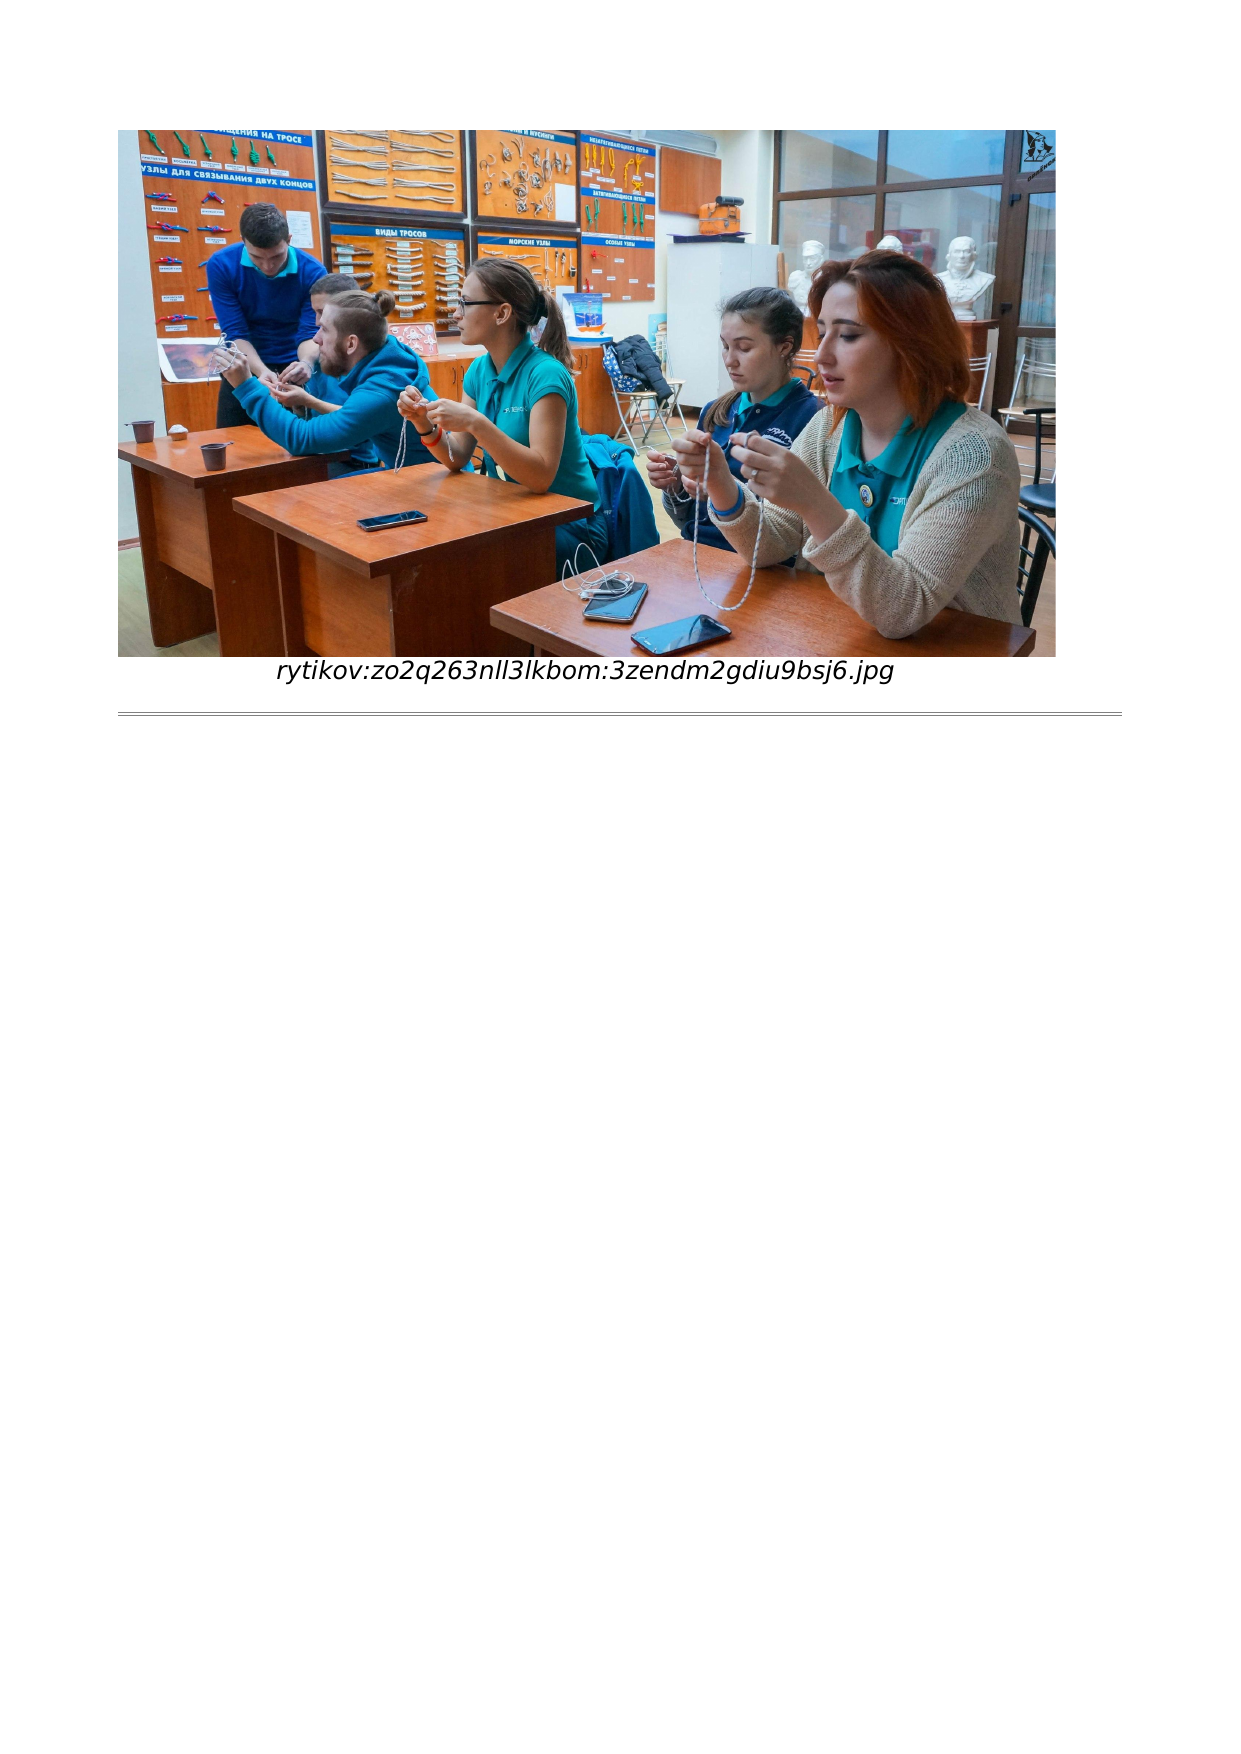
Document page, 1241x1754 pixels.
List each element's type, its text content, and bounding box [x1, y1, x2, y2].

text rytikov:zo2q263nll3lkbom:3zendm2gdiu9bsj6.jpg [118, 657, 1056, 685]
picture [118, 130, 1056, 657]
